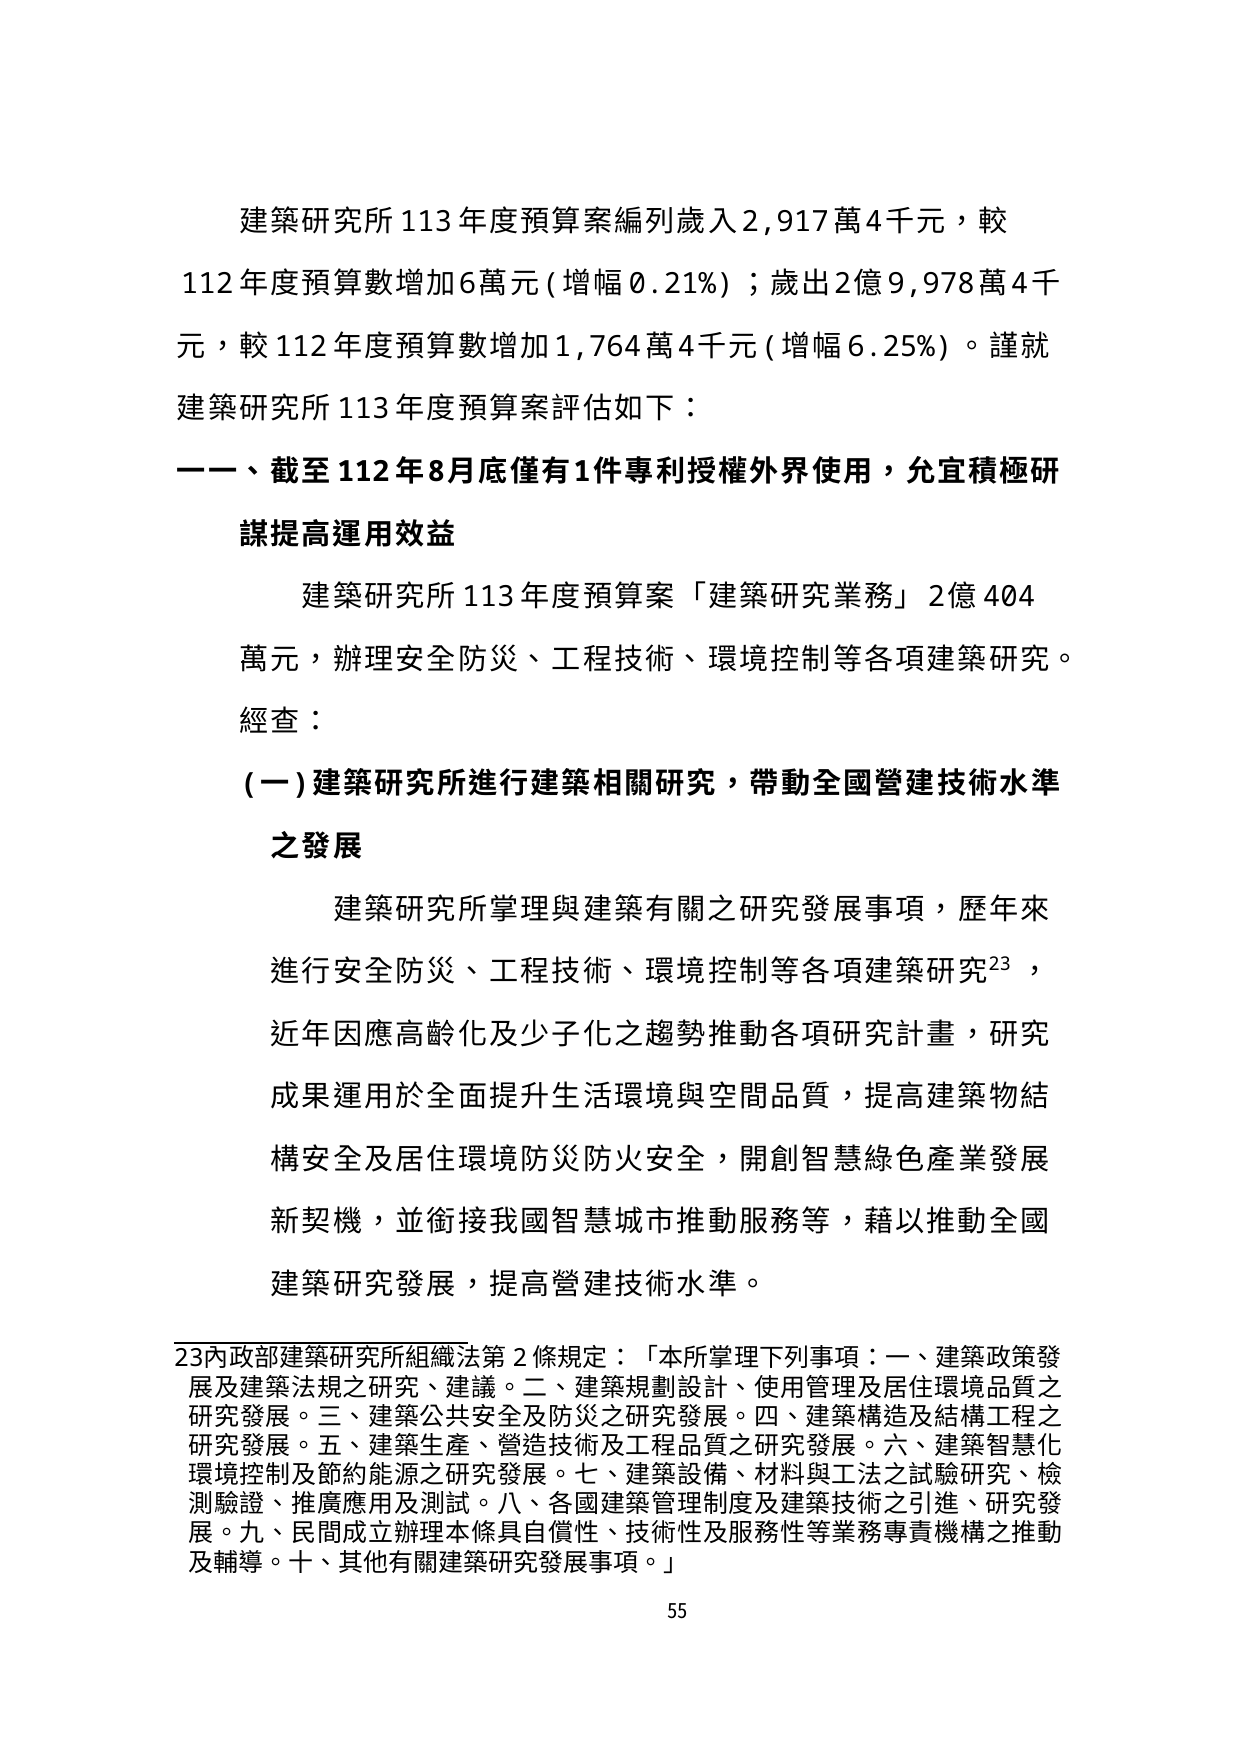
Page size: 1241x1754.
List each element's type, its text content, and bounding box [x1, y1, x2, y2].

text 內政部建築研究所組織法第2條規定：「本所掌理下列事項：一、建築政策發展及建築法規之研究、建議。二、建築規劃設計、使用管理及居住環境品質之研究發展。三、建築公共安全及防災之研究發展。四、建築構造及結構工程之研究發展。五、建築生產、營造技術及工程品質之研究發展。六、建築智慧化、環境控制及節約能源之研究發展。七、建築設備、材料與工法之試驗研究、檢測驗證、推廣應用及測試。八、各國建築管理制度及建築技術之引進、研究發展。九、民間成立辦理本條具自償性、技術性及服務性等業務專責機構之推動及輔導。十、其他有關建築研究發展事項。」 [174, 1343, 1063, 1577]
text 建築研究所113年度預算案「建築研究業務」2億404萬元，辦理安全防災、工程技術、環境控制等各項建築研究。經查： [234, 552, 1061, 740]
text 建築研究所掌理與建築有關之研究發展事項，歷年來進行安全防災、工程技術、環境控制等各項建築研究，近年因應高齡化及少子化之趨勢推動各項研究計畫，研究成果運用於全面提升生活環境與空間品質，提高建築物結構安全及居住環境防災防火安全，開創智慧綠色產業發展新契機，並銜接我國智慧城市推動服務等，藉以推動全國建築研究發展，提高營建技術水準。 [264, 865, 1061, 1302]
text 一一、截至112年8月底僅有1件專利授權外界使用，允宜積極研謀提高運用效益 [176, 427, 1061, 552]
text (一)建築研究所進行建築相關研究，帶動全國營建技術水準之發展 [234, 740, 1061, 865]
text 建築研究所113年度預算案編列歲入2,917萬4千元，較112年度預算數增加6萬元(增幅0.21%)；歲出2億9,978萬4千元，較112年度預算數增加1,764萬4千元(增幅6.25%)。謹就建築研究所113年度預算案評估如下： [176, 177, 1061, 427]
